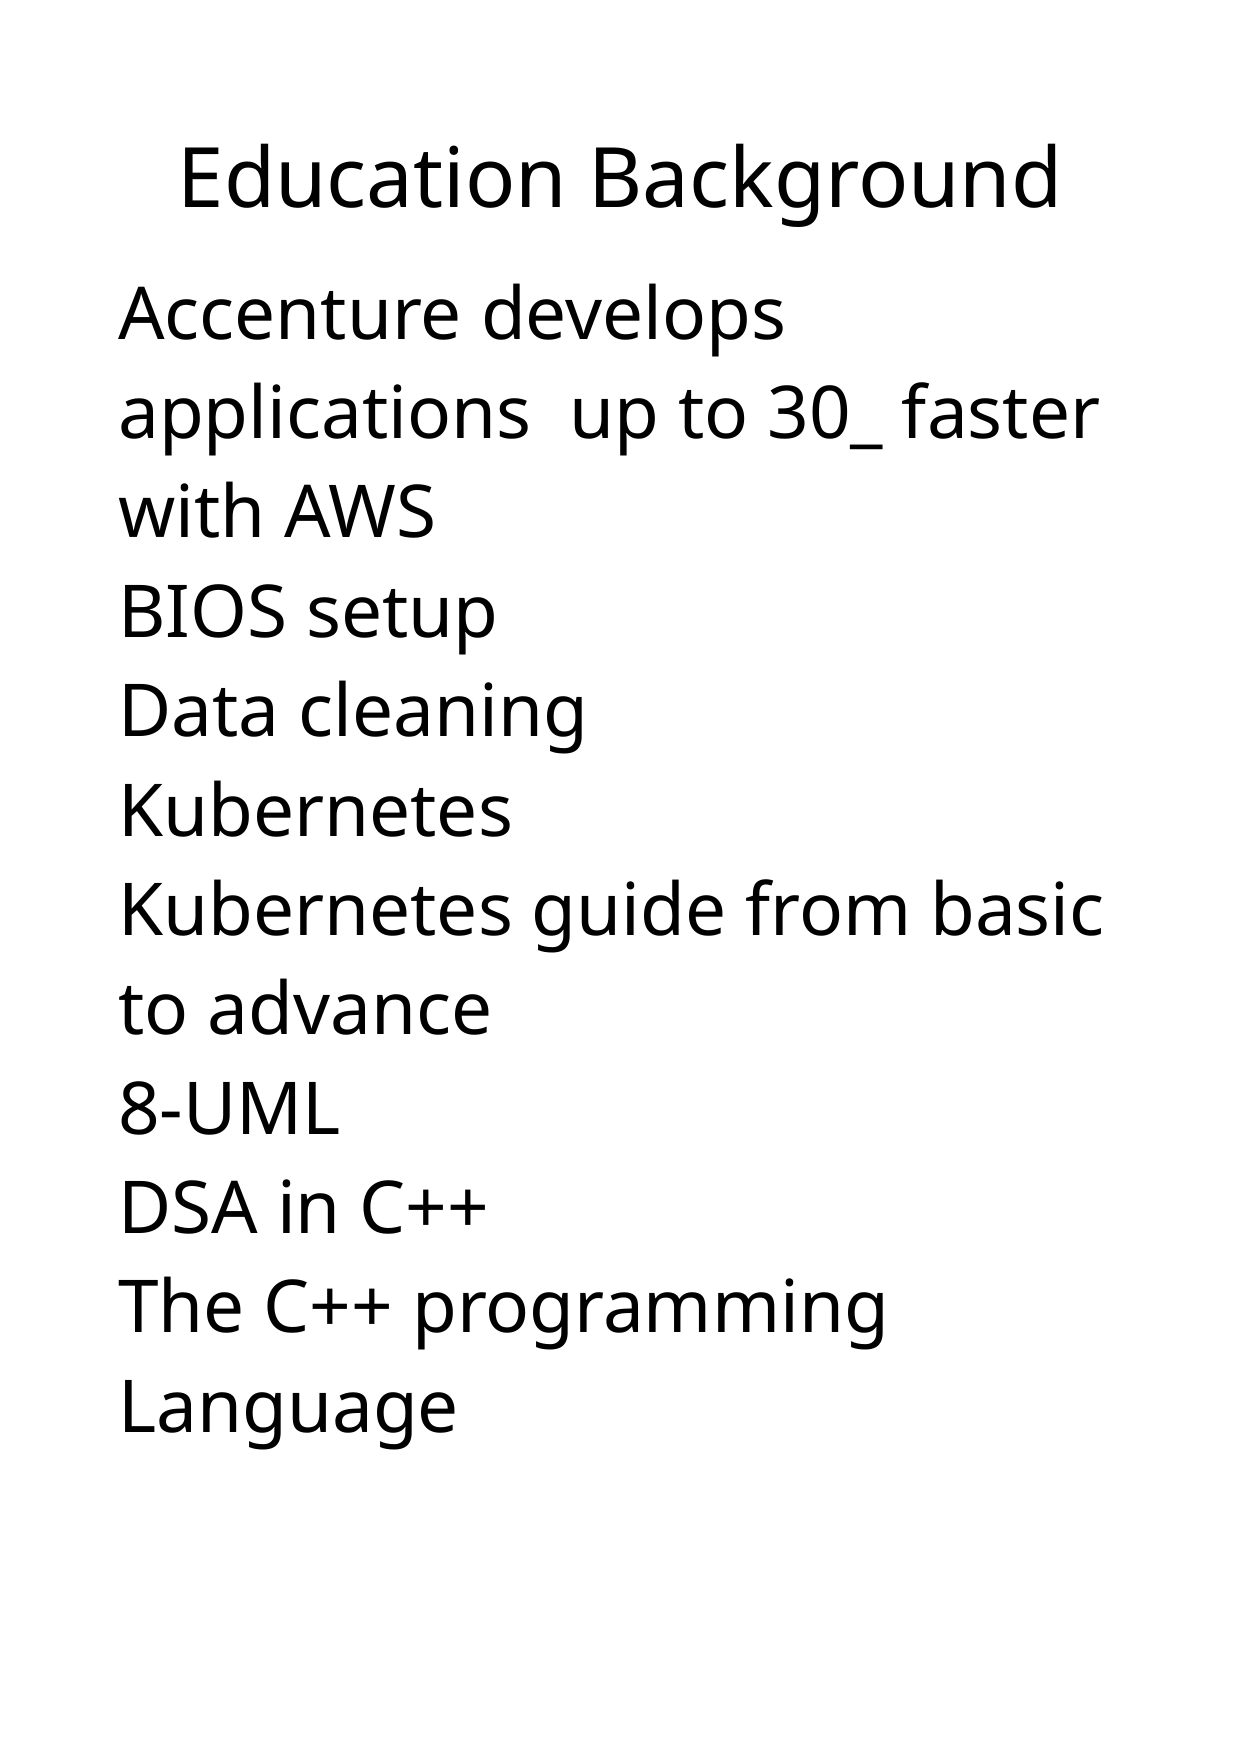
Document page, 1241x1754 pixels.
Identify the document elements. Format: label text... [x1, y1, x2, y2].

text DSA in C++ [118, 1156, 1122, 1255]
text Kubernetes guide from basic to advance [118, 857, 1122, 1056]
text Kubernetes [118, 758, 1122, 857]
text 8-UML [118, 1056, 1122, 1156]
text Accenture develops applications up to 30_ faster with AWS [118, 261, 1122, 559]
text The C++ programming Language [118, 1255, 1122, 1454]
text BIOS setup [118, 559, 1122, 659]
text Data cleaning [118, 659, 1122, 758]
